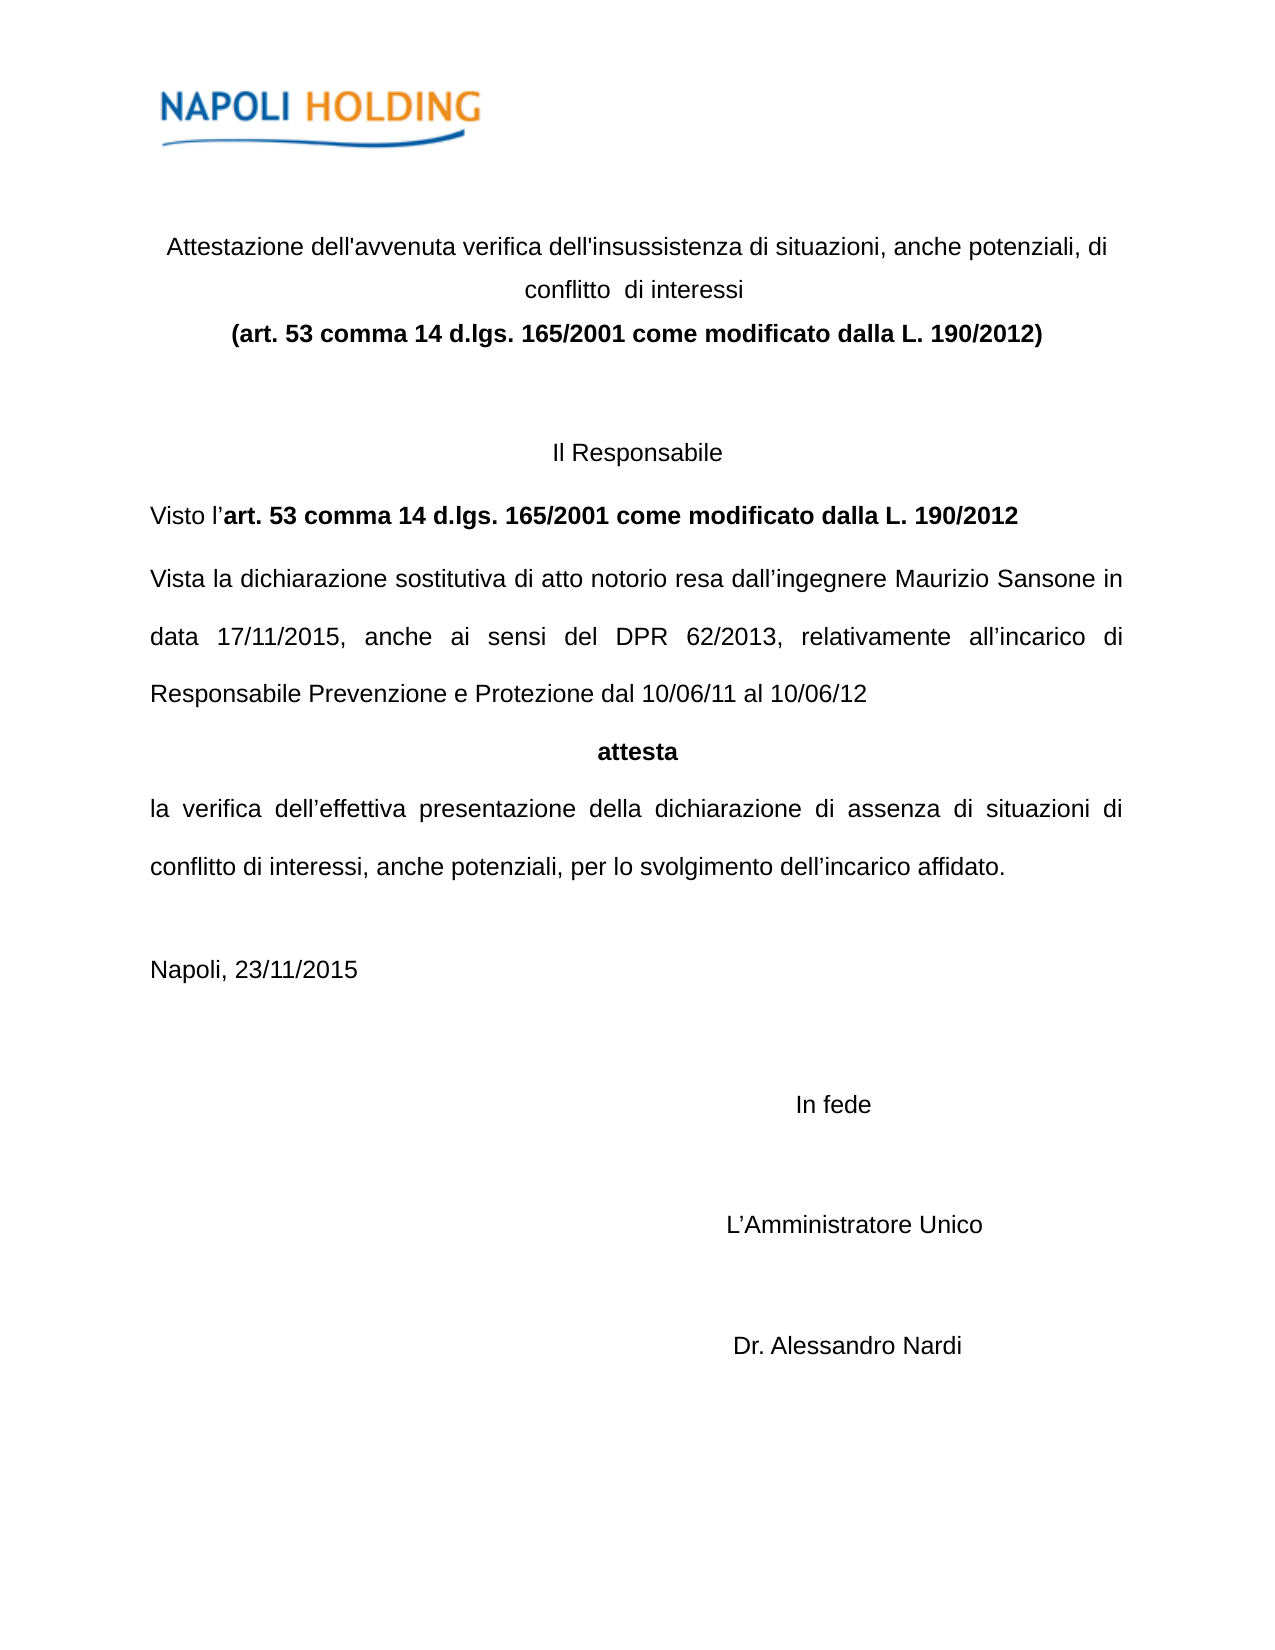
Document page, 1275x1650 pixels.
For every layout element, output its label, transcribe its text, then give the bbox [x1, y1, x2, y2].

text Dr. Alessandro Nardi [150, 1331, 1125, 1359]
text attesta [150, 737, 1125, 765]
text Napoli, 23/11/2015 [150, 955, 1125, 984]
text Vista la dichiarazione sostitutiva di atto notorio resa dall’ingegnere Maurizio Sansone in data 17/11/2015, anche ai sensi del DPR 62/2013, relativamente all’incarico di Responsabile Prevenzione e Protezione dal 10/06/11 al 10/06/12 [150, 564, 1125, 708]
text In fede [150, 1090, 1125, 1118]
text Attestazione dell'avvenuta verifica dell'insussistenza di situazioni, anche potenziali, di conflitto di interessi (art. 53 comma 14 d.lgs. 165/2001 come modificato dalla L. 190/2012) [150, 232, 1125, 347]
text Il Responsabile [150, 438, 1125, 466]
text L’Amministratore Unico [150, 1210, 1125, 1239]
text Visto l’art. 53 comma 14 d.lgs. 165/2001 come modificato dalla L. 190/2012 [150, 501, 1125, 530]
text la verifica dell’effettiva presentazione della dichiarazione di assenza di situazioni di conflitto di interessi, anche potenziali, per lo svolgimento dell’incarico affidato. [150, 794, 1125, 880]
